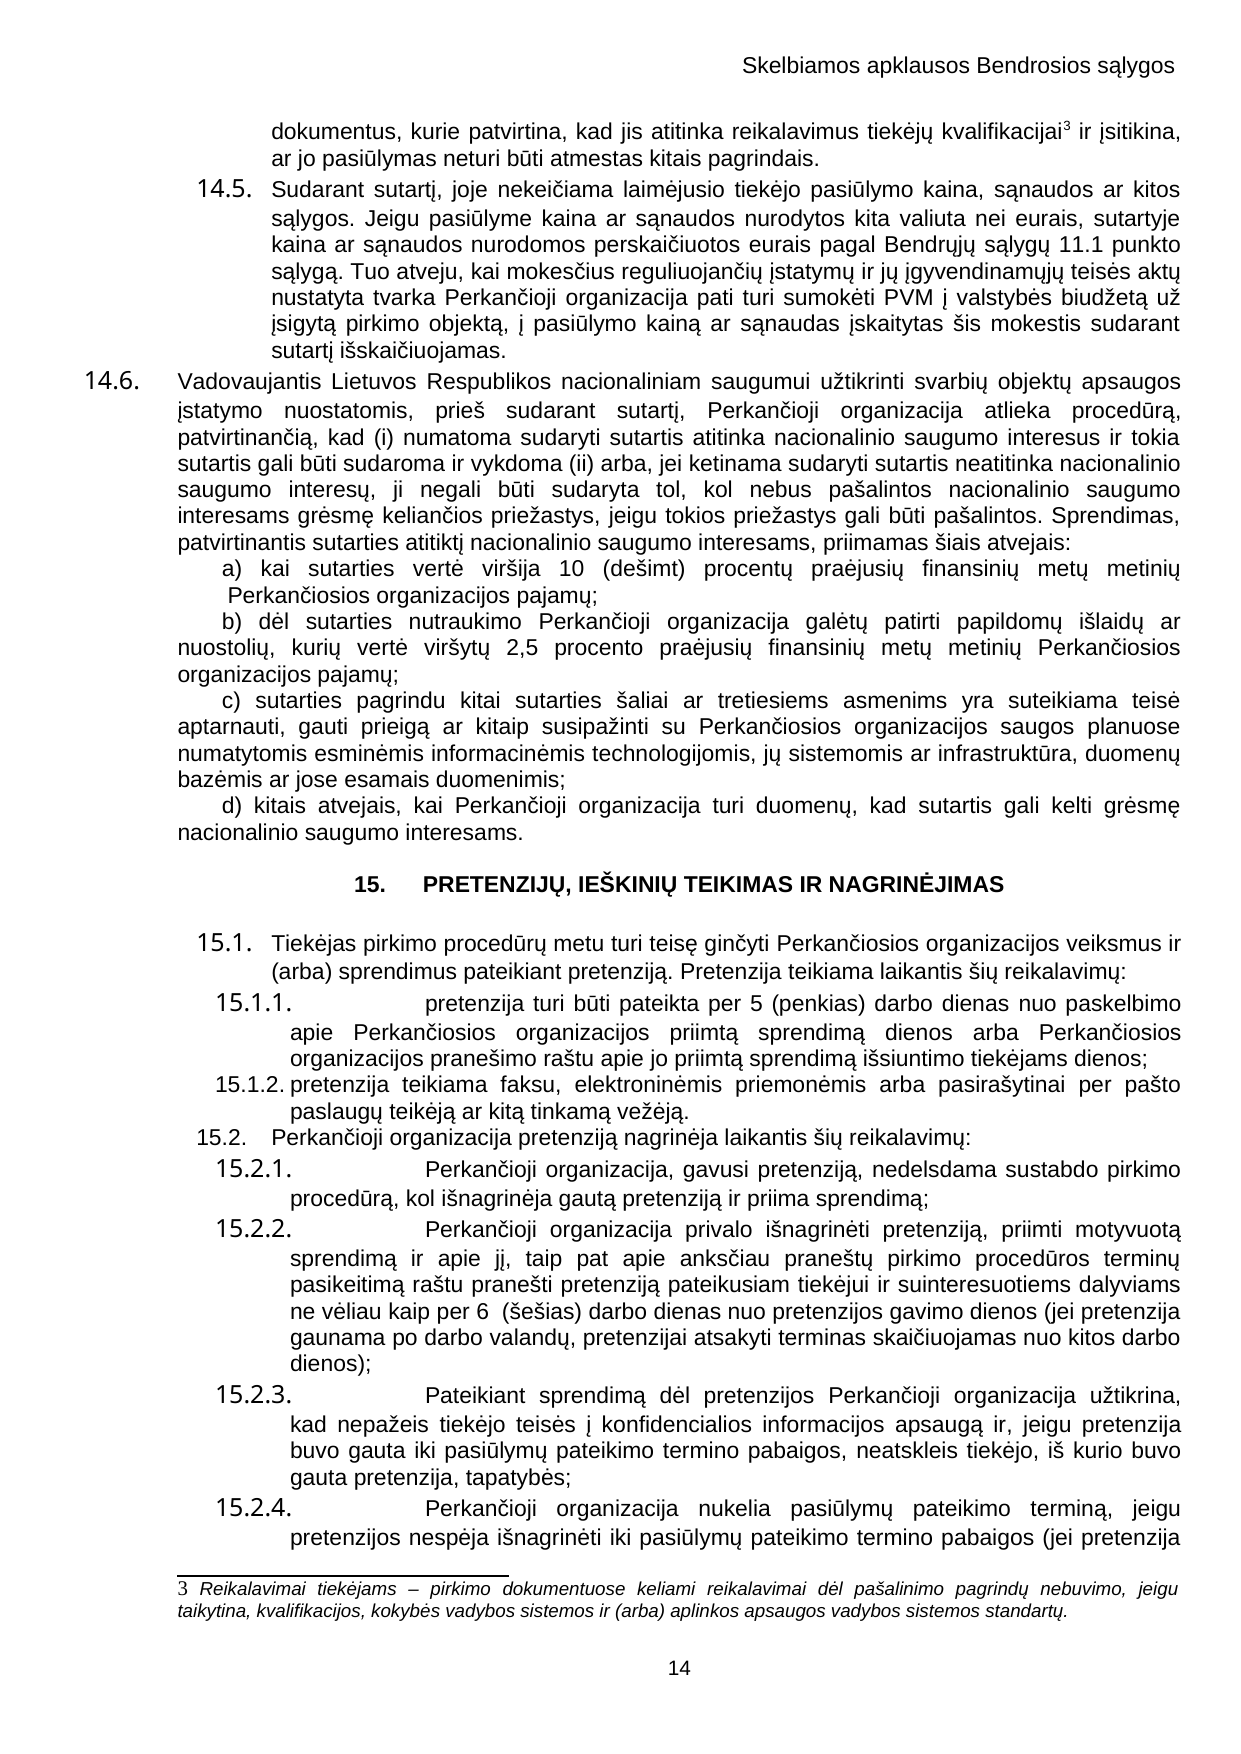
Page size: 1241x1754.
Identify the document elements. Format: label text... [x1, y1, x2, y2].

list Vadovaujantis Lietuvos Respublikos nacionaliniam saugumui užtikrinti svarbių objektų apsaugos įstatymo nuostatomis, prieš sudarant sutartį, Perkančioji organizacija atlieka procedūrą, patvirtinančią, kad (i) numatoma sudaryti sutartis atitinka nacionalinio saugumo interesus ir tokia sutartis gali būti sudaroma ir vykdoma (ii) arba, jei ketinama sudaryti sutartis neatitinka nacionalinio saugumo interesų, ji negali būti sudaryta tol, kol nebus pašalintos nacionalinio saugumo interesams grėsmę keliančios priežastys, jeigu tokios priežastys gali būti pašalintos. Sprendimas, patvirtinantis sutarties atitiktį nacionalinio saugumo interesams, priimamas šiais atvejais: [83, 363, 1181, 555]
list Reikalavimai tiekėjams – pirkimo dokumentuose keliami reikalavimai dėl pašalinimo pagrindų nebuvimo, jeigu taikytina, kvalifikacijos, kokybės vadybos sistemos ir (arba) aplinkos apsaugos vadybos sistemos standartų. [177, 1576, 1181, 1622]
list Perkančioji organizacija pretenziją nagrinėja laikantis šių reikalavimų: [196, 1124, 1181, 1150]
list Pateikiant sprendimą dėl pretenzijos Perkančioji organizacija užtikrina, kad nepažeis tiekėjo teisės į konfidencialios informacijos apsaugą ir, jeigu pretenzija buvo gauta iki pasiūlymų pateikimo termino pabaigos, neatskleis tiekėjo, iš kurio buvo gauta pretenzija, tapatybės; [215, 1377, 1181, 1490]
list PRETENZIJŲ, IEŠKINIŲ TEIKIMAS IR NAGRINĖJIMAS [177, 871, 1181, 898]
text d) kitais atvejais, kai Perkančioji organizacija turi duomenų, kad sutartis gali kelti grėsmę nacionalinio saugumo interesams. [177, 792, 1181, 845]
list pretenzija teikiama faksu, elektroninėmis priemonėmis arba pasirašytinai per pašto paslaugų teikėją ar kitą tinkamą vežėją. [215, 1071, 1181, 1124]
text b) dėl sutarties nutraukimo Perkančioji organizacija galėtų patirti papildomų išlaidų ar nuostolių, kurių vertė viršytų 2,5 procento praėjusių finansinių metų metinių Perkančiosios organizacijos pajamų; [177, 608, 1181, 687]
list Perkančioji organizacija privalo išnagrinėti pretenziją, priimti motyvuotą sprendimą ir apie jį, taip pat apie anksčiau praneštų pirkimo procedūros terminų pasikeitimą raštu pranešti pretenziją pateikusiam tiekėjui ir suinteresuotiems dalyviams ne vėliau kaip per 6 (šešias) darbo dienas nuo pretenzijos gavimo dienos (jei pretenzija gaunama po darbo valandų, pretenzijai atsakyti terminas skaičiuojamas nuo kitos darbo dienos); [215, 1211, 1181, 1377]
text a) kai sutarties vertė viršija 10 (dešimt) procentų praėjusių finansinių metų metinių Perkančiosios organizacijos pajamų; [222, 555, 1181, 608]
text c) sutarties pagrindu kitai sutarties šaliai ar tretiesiems asmenims yra suteikiama teisė aptarnauti, gauti prieigą ar kitaip susipažinti su Perkančiosios organizacijos saugos planuose numatytomis esminėmis informacinėmis technologijomis, jų sistemomis ar infrastruktūra, duomenų bazėmis ar jose esamais duomenimis; [177, 687, 1181, 792]
list Sudarant sutartį, joje nekeičiama laimėjusio tiekėjo pasiūlymo kaina, sąnaudos ar kitos sąlygos. Jeigu pasiūlyme kaina ar sąnaudos nurodytos kita valiuta nei eurais, sutartyje kaina ar sąnaudos nurodomos perskaičiuotos eurais pagal Bendrųjų sąlygų 11.1 punkto sąlygą. Tuo atveju, kai mokesčius reguliuojančių įstatymų ir jų įgyvendinamųjų teisės aktų nustatyta tvarka Perkančioji organizacija pati turi sumokėti PVM į valstybės biudžetą už įsigytą pirkimo objektą, į pasiūlymo kainą ar sąnaudas įskaitytas šis mokestis sudarant sutartį išskaičiuojamas. [196, 171, 1181, 363]
list Perkančioji organizacija nukelia pasiūlymų pateikimo terminą, jeigu pretenzijos nespėja išnagrinėti iki pasiūlymų pateikimo termino pabaigos (jei pretenzija [215, 1490, 1181, 1550]
list Tiekėjas pirkimo procedūrų metu turi teisę ginčyti Perkančiosios organizacijos veiksmus ir (arba) sprendimus pateikiant pretenziją. Pretenzija teikiama laikantis šių reikalavimų: [196, 924, 1181, 984]
list Perkančioji organizacija, gavusi pretenziją, nedelsdama sustabdo pirkimo procedūrą, kol išnagrinėja gautą pretenziją ir priima sprendimą; [215, 1150, 1181, 1211]
list dokumentus, kurie patvirtina, kad jis atitinka reikalavimus tiekėjų kvalifikacijai ir įsitikina, ar jo pasiūlymas neturi būti atmestas kitais pagrindais. [196, 118, 1181, 171]
list pretenzija turi būti pateikta per 5 (penkias) darbo dienas nuo paskelbimo apie Perkančiosios organizacijos priimtą sprendimą dienos arba Perkančiosios organizacijos pranešimo raštu apie jo priimtą sprendimą išsiuntimo tiekėjams dienos; [215, 984, 1181, 1071]
